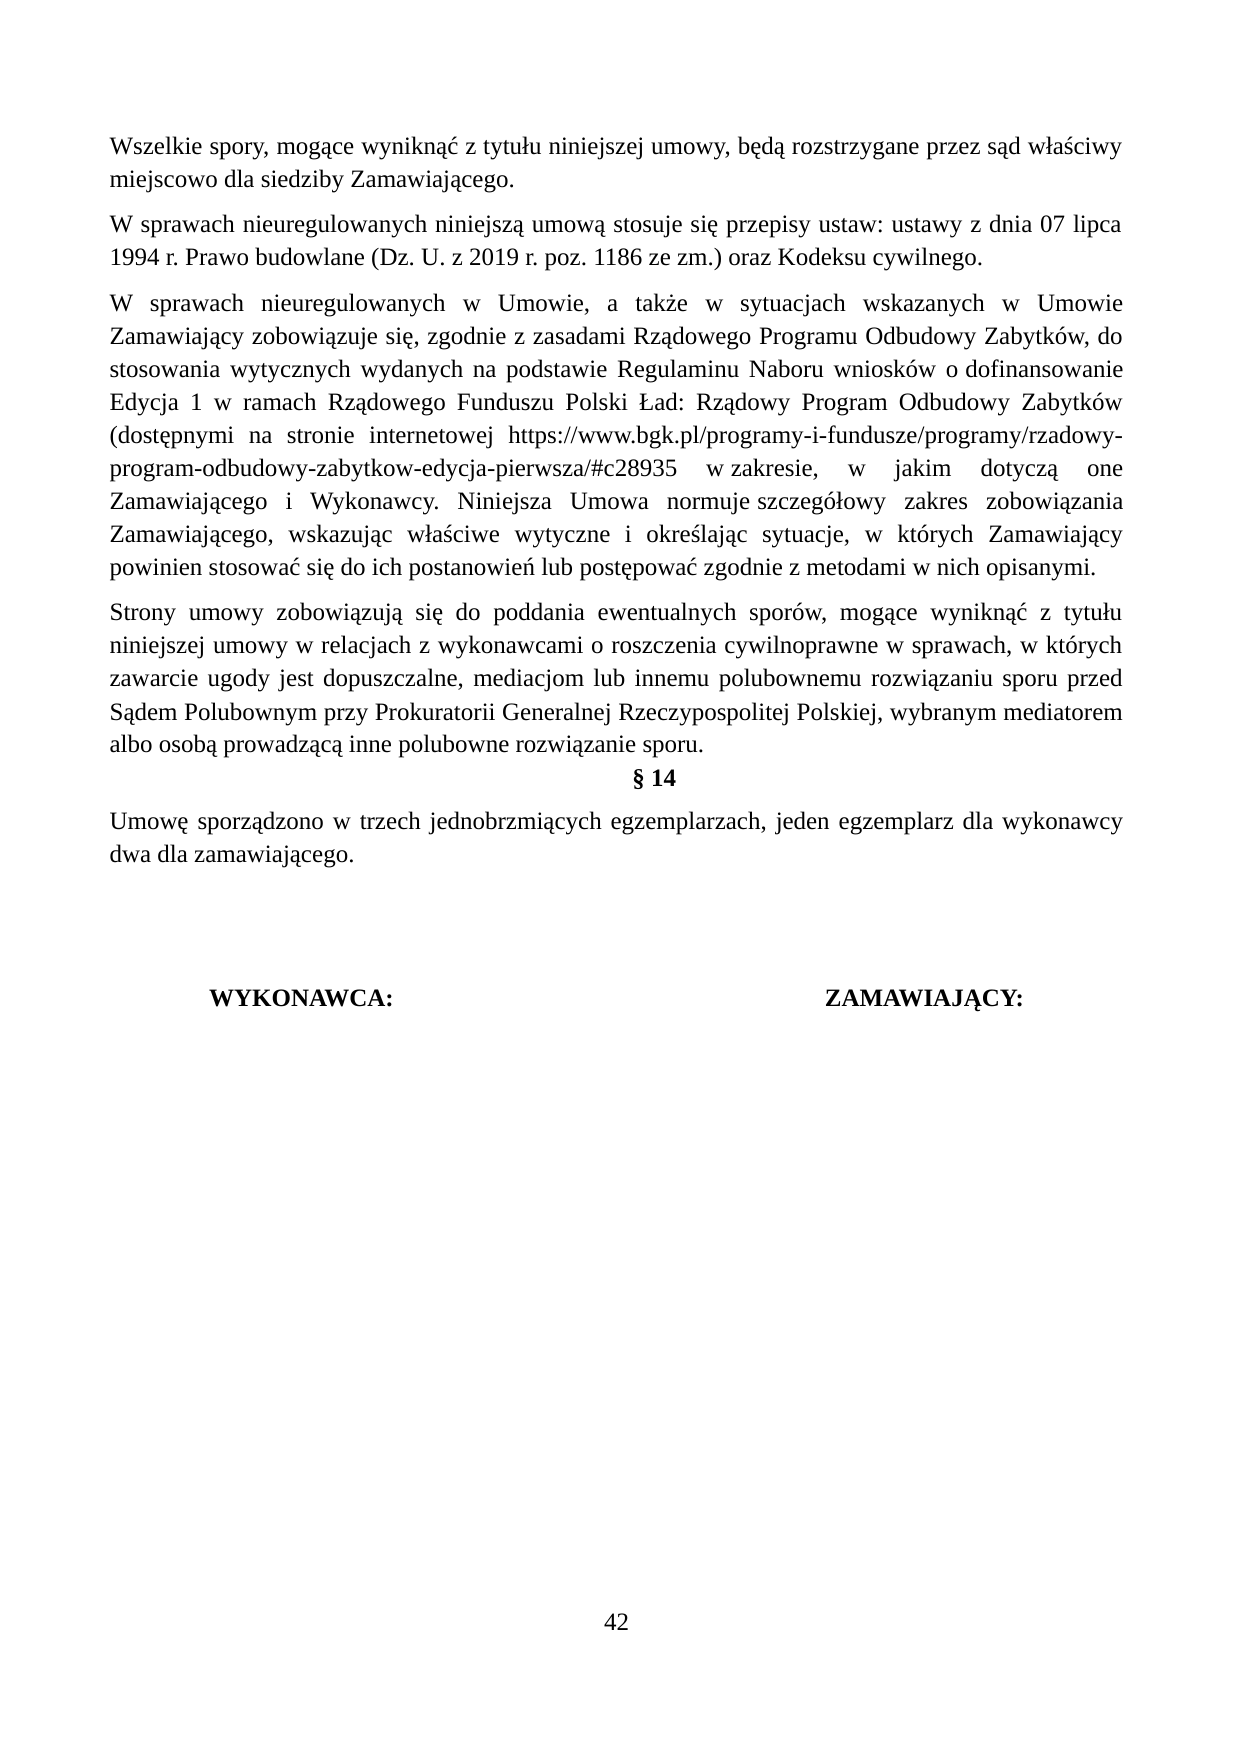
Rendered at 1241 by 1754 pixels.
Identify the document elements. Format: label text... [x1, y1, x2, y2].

text W sprawach nieuregulowanych niniejszą umową stosuje się przepisy ustaw: ustawy z dnia 07 lipca 1994 r. Prawo budowlane (Dz. U. z 2019 r. poz. 1186 ze zm.) oraz Kodeksu cywilnego. [109, 209, 1123, 271]
text W sprawach nieuregulowanych w Umowie, a także w sytuacjach wskazanych w Umowie Zamawiający zobowiązuje się, zgodnie z zasadami Rządowego Programu Odbudowy Zabytków, do stosowania wytycznych wydanych na podstawie Regulaminu Naboru wniosków o dofinansowanie Edycja 1 w ramach Rządowego Funduszu Polski Ład: Rządowy Program Odbudowy Zabytków (dostępnymi na stronie internetowej https://www.bgk.pl/programy-i-fundusze/programy/rzadowy-program-odbudowy-zabytkow-edycja-pierwsza/#c28935 w zakresie, w jakim dotyczą one Zamawiającego i Wykonawcy. Niniejsza Umowa normuje szczegółowy zakres zobowiązania Zamawiającego, wskazując właściwe wytyczne i określając sytuacje, w których Zamawiający powinien stosować się do ich postanowień lub postępować zgodnie z metodami w nich opisanymi. [109, 288, 1123, 581]
text § 14 [184, 763, 1123, 791]
text Umowę sporządzono w trzech jednobrzmiących egzemplarzach, jeden egzemplarz dla wykonawcy dwa dla zamawiającego. [109, 806, 1123, 867]
text WYKONAWCA: ZAMAWIAJĄCY: [109, 983, 1123, 1012]
text Wszelkie spory, mogące wyniknąć z tytułu niniejszej umowy, będą rozstrzygane przez sąd właściwy miejscowo dla siedziby Zamawiającego. [109, 131, 1123, 192]
text Strony umowy zobowiązują się do poddania ewentualnych sporów, mogące wyniknąć z tytułu niniejszej umowy w relacjach z wykonawcami o roszczenia cywilnoprawne w sprawach, w których zawarcie ugody jest dopuszczalne, mediacjom lub innemu polubownemu rozwiązaniu sporu przed Sądem Polubownym przy Prokuratorii Generalnej Rzeczypospolitej Polskiej, wybranym mediatorem albo osobą prowadzącą inne polubowne rozwiązanie sporu. [109, 597, 1123, 758]
